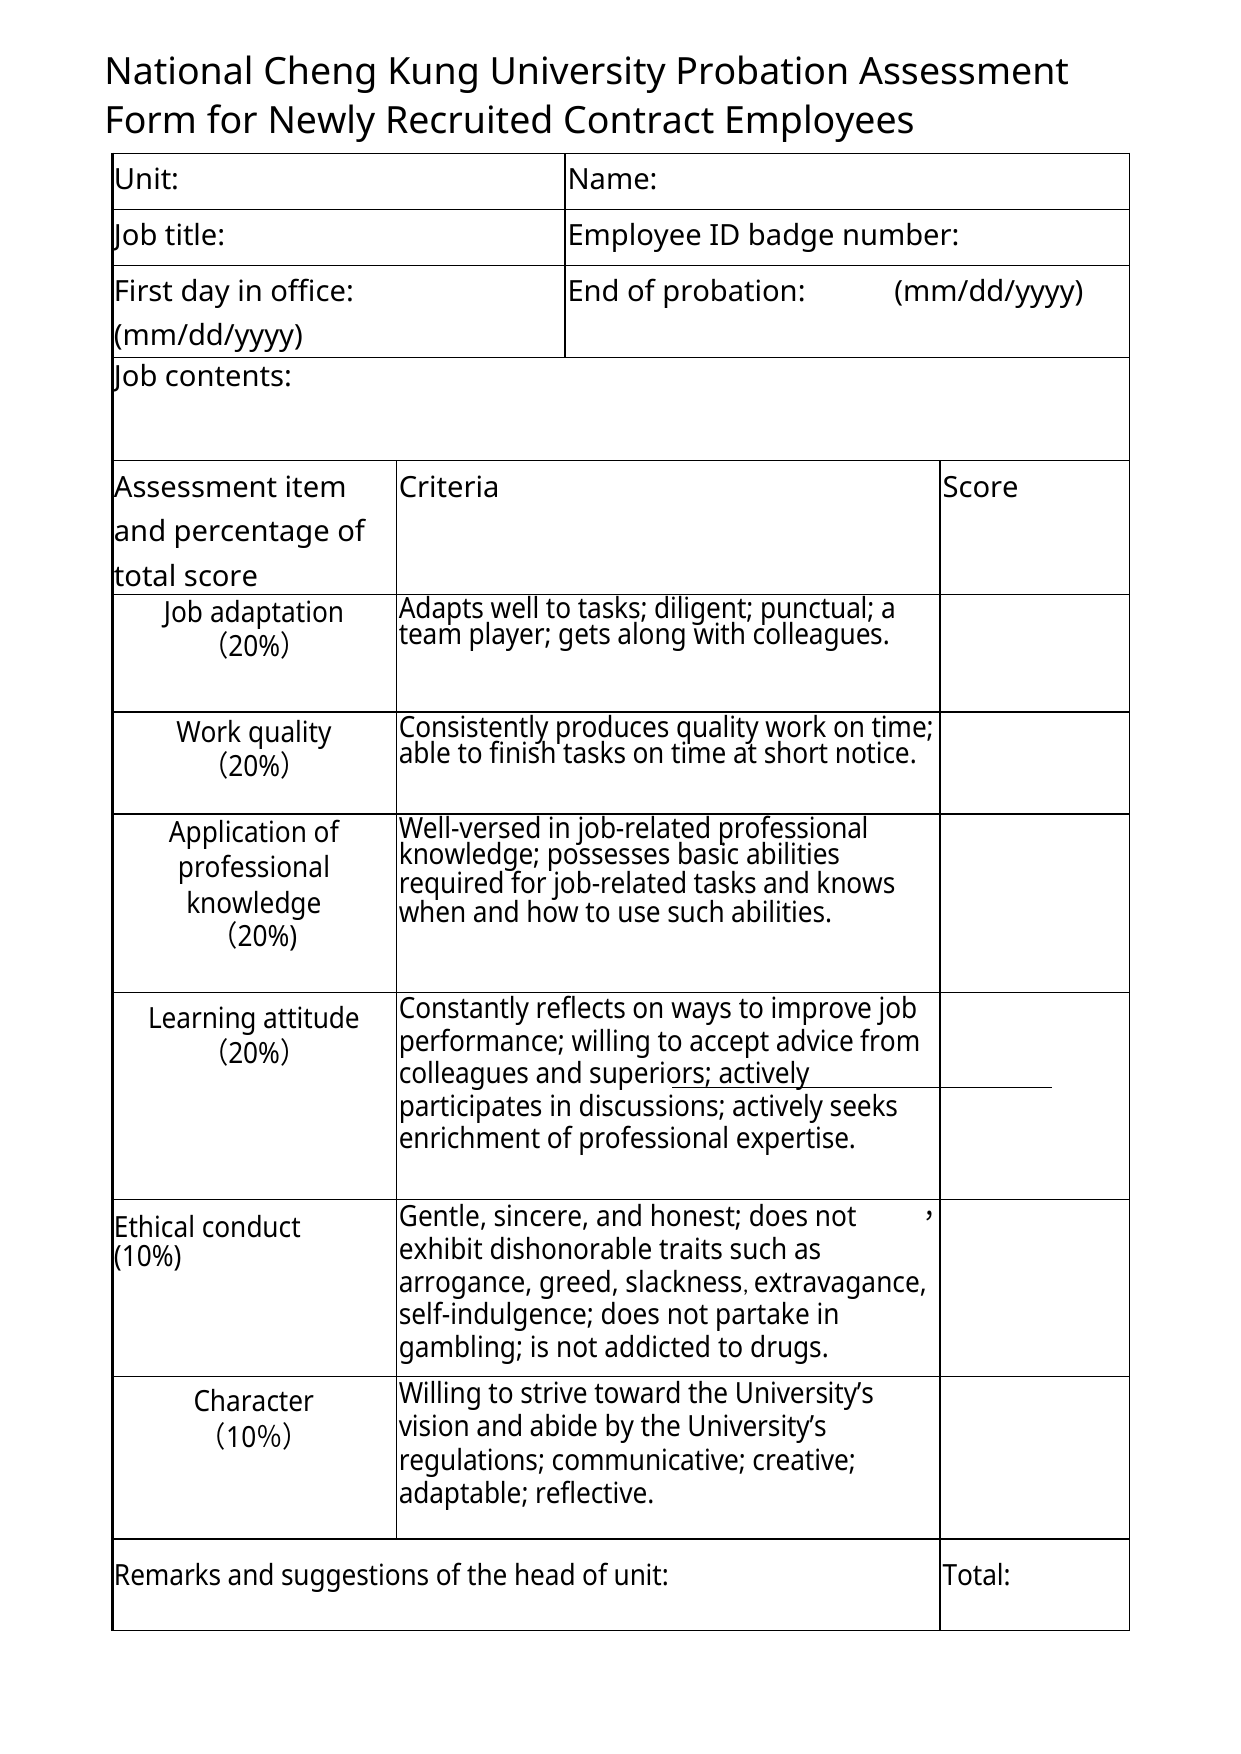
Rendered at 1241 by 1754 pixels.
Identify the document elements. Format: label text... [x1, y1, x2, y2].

table_cell First day in office: (mm/dd/yyyy) [114, 266, 564, 357]
table_cell Adapts well to tasks; diligent; punctual; a team player; gets along with colleagues. [397, 595, 939, 711]
table_cell [941, 993, 1129, 1199]
table_cell Job title: [114, 210, 564, 265]
table_cell Assessment item and percentage of total score [114, 461, 396, 593]
table_cell [941, 1377, 1129, 1538]
table_cell Learning attitude （20%） [114, 993, 396, 1199]
table_cell Work quality （20%） [114, 713, 396, 813]
table_header Name: [566, 154, 1129, 209]
table_cell Criteria [397, 461, 939, 593]
table_cell Character （10％） [114, 1377, 396, 1538]
table_cell Willing to strive toward the University’s vision and abide by the University’s regulations; communicative; creative; adaptable; reflective. [397, 1377, 939, 1538]
table_cell Employee ID badge number: [566, 210, 1129, 265]
table_cell Well-versed in job-related professional knowledge; possesses basic abilities required for job-related tasks and knows when and how to use such abilities. [397, 815, 939, 992]
table_cell ， [941, 1200, 1129, 1376]
table_cell Constantly reflects on ways to improve job performance; willing to accept advice from colleagues and superiors; actively participates in discussions; actively seeks enrichment of professional expertise. [397, 993, 939, 1199]
table_cell [941, 815, 1129, 992]
text National Cheng Kung University Probation Assessment Form for Newly Recruited Contract Employees [104, 46, 1142, 143]
table_cell [941, 595, 1129, 711]
table_cell Remarks and suggestions of the head of unit: [114, 1540, 939, 1630]
table_cell Ethical conduct (10%) [114, 1200, 396, 1376]
table_cell Job adaptation （20%） [114, 595, 396, 711]
table_cell Consistently produces quality work on time; able to finish tasks on time at short notice. [397, 713, 939, 813]
table_cell Gentle, sincere, and honest; does not exhibit dishonorable traits such as arrogance, greed, slackness, extravagance, self-indulgence; does not partake in gambling; is not addicted to drugs. [397, 1200, 939, 1376]
table_cell Job contents: [114, 358, 1129, 460]
table_cell Application of professional knowledge （20%) [114, 815, 396, 992]
table_header Unit: [114, 154, 564, 209]
table_cell Score [941, 461, 1129, 593]
table_cell Total: [941, 1540, 1129, 1630]
table_cell [941, 713, 1129, 813]
table_cell End of probation: (mm/dd/yyyy) [566, 266, 1129, 357]
